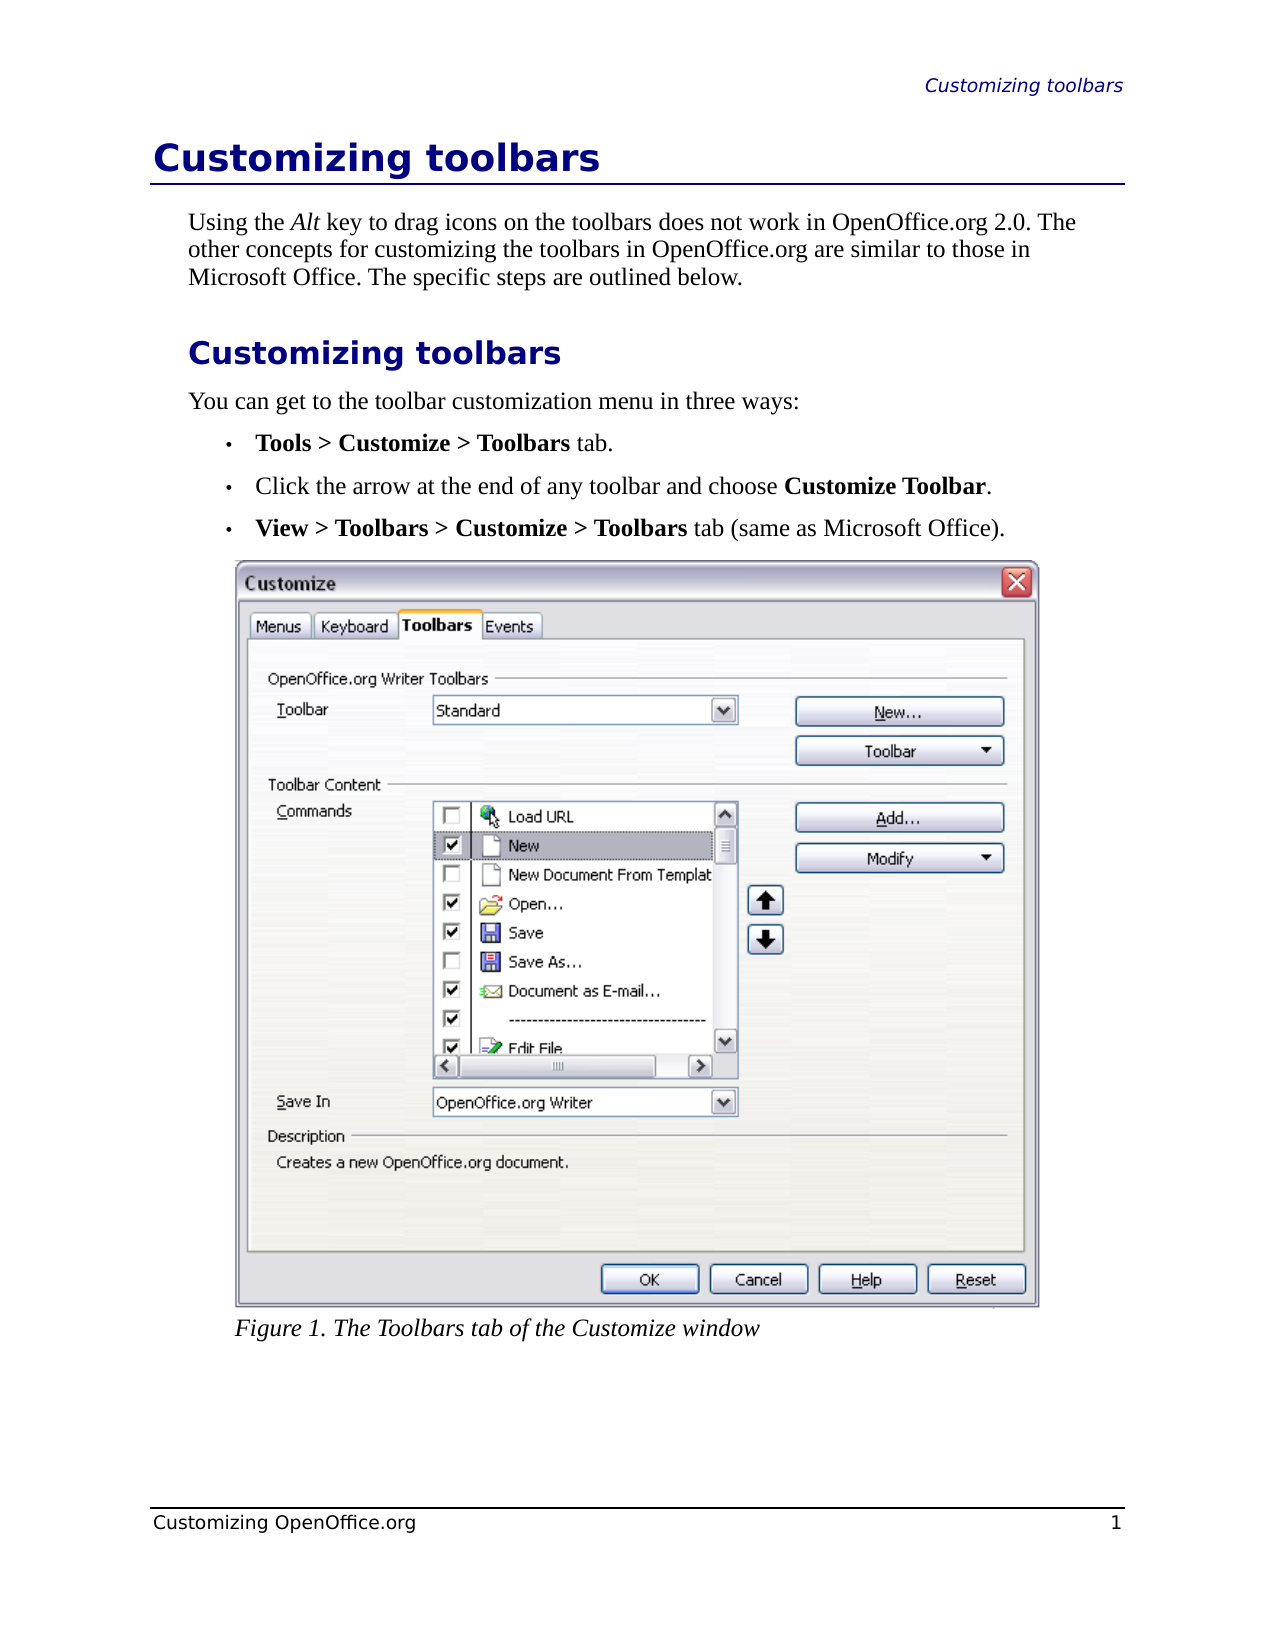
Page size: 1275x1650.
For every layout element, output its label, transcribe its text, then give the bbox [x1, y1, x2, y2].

list Click the arrow at the end of any toolbar and choose Customize Toolbar. [226, 472, 1125, 499]
picture [234, 560, 1041, 1309]
subtitle Customizing toolbars [188, 336, 1125, 372]
subtitle Customizing toolbars [150, 134, 1125, 183]
list View > Toolbars > Customize > Toolbars tab (same as Microsoft Office). [226, 514, 1125, 542]
text Using the Alt key to drag icons on the toolbars does not work in OpenOffice.org 2.0. The other concepts for customizing the toolbars in OpenOffice.org are similar to those in Microsoft Office. The specific steps are outlined below. [188, 208, 1125, 291]
list Tools > Customize > Toolbars tab. [226, 429, 1125, 457]
text Figure 1. The Toolbars tab of the Customize window [234, 1314, 1041, 1342]
text You can get to the toolbar customization menu in three ways: [188, 387, 1125, 414]
